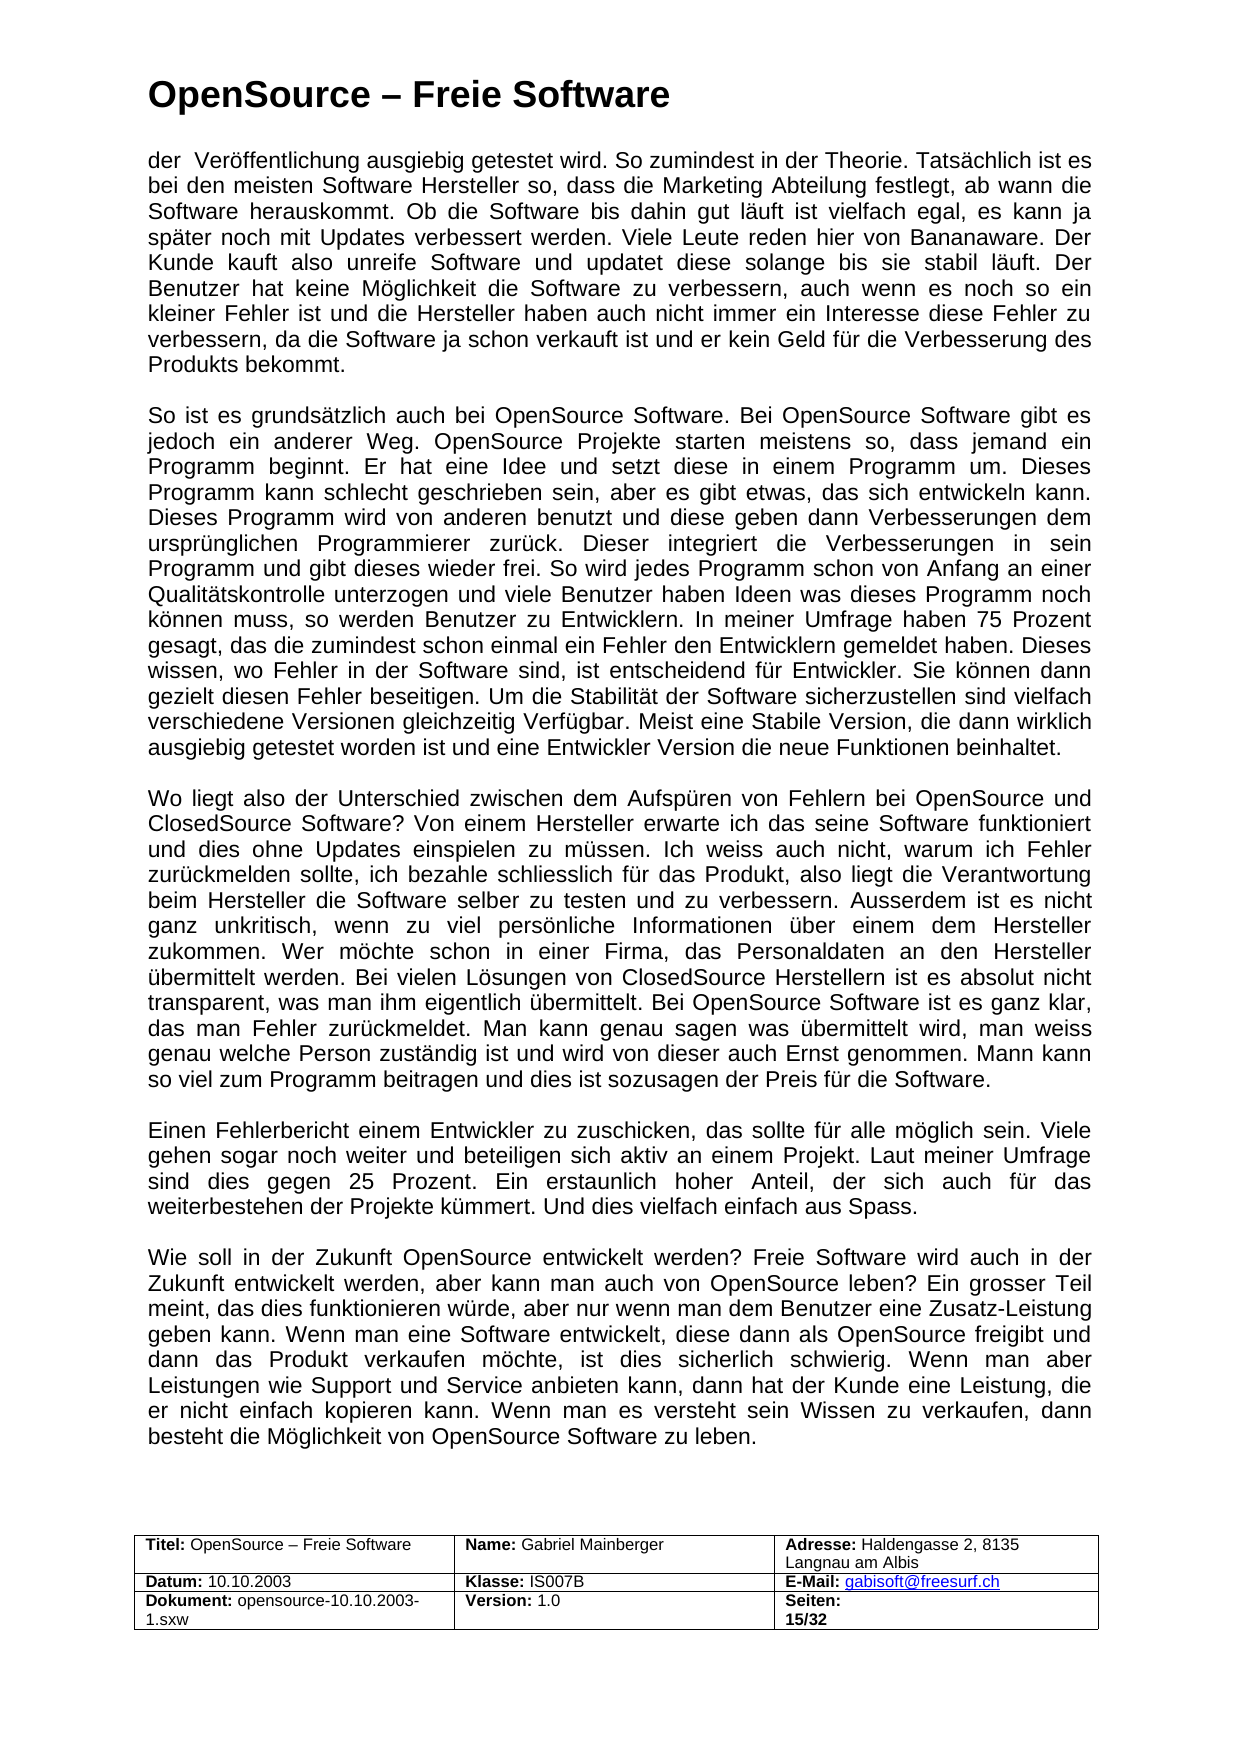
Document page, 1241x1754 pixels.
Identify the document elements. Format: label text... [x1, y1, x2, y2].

text Wo liegt also der Unterschied zwischen dem Aufspüren von Fehlern bei OpenSource und ClosedSource Software? Von einem Hersteller erwarte ich das seine Software funktioniert und dies ohne Updates einspielen zu müssen. Ich weiss auch nicht, warum ich Fehler zurückmelden sollte, ich bezahle schliesslich für das Produkt, also liegt die Verantwortung beim Hersteller die Software selber zu testen und zu verbessern. Ausserdem ist es nicht ganz unkritisch, wenn zu viel persönliche Informationen über einem dem Hersteller zukommen. Wer möchte schon in einer Firma, das Personaldaten an den Hersteller übermittelt werden. Bei vielen Lösungen von ClosedSource Herstellern ist es absolut nicht transparent, was man ihm eigentlich übermittelt. Bei OpenSource Software ist es ganz klar, das man Fehler zurückmeldet. Man kann genau sagen was übermittelt wird, man weiss genau welche Person zuständig ist und wird von dieser auch Ernst genommen. Mann kann so viel zum Programm beitragen und dies ist sozusagen der Preis für die Software. [148, 786, 1092, 1092]
text Einen Fehlerbericht einem Entwickler zu zuschicken, das sollte für alle möglich sein. Viele gehen sogar noch weiter und beteiligen sich aktiv an einem Projekt. Laut meiner Umfrage sind dies gegen 25 Prozent. Ein erstaunlich hoher Anteil, der sich auch für das weiterbestehen der Projekte kümmert. Und dies vielfach einfach aus Spass. [148, 1117, 1092, 1219]
text der Veröffentlichung ausgiebig getestet wird. So zumindest in der Theorie. Tatsächlich ist es bei den meisten Software Hersteller so, dass die Marketing Abteilung festlegt, ab wann die Software herauskommt. Ob die Software bis dahin gut läuft ist vielfach egal, es kann ja später noch mit Updates verbessert werden. Viele Leute reden hier von Bananaware. Der Kunde kauft also unreife Software und updatet diese solange bis sie stabil läuft. Der Benutzer hat keine Möglichkeit die Software zu verbessern, auch wenn es noch so ein kleiner Fehler ist und die Hersteller haben auch nicht immer ein Interesse diese Fehler zu verbessern, da die Software ja schon verkauft ist und er kein Geld für die Verbesserung des Produkts bekommt. [148, 148, 1092, 377]
text So ist es grundsätzlich auch bei OpenSource Software. Bei OpenSource Software gibt es jedoch ein anderer Weg. OpenSource Projekte starten meistens so, dass jemand ein Programm beginnt. Er hat eine Idee und setzt diese in einem Programm um. Dieses Programm kann schlecht geschrieben sein, aber es gibt etwas, das sich entwickeln kann. Dieses Programm wird von anderen benutzt und diese geben dann Verbesserungen dem ursprünglichen Programmierer zurück. Dieser integriert die Verbesserungen in sein Programm und gibt dieses wieder frei. So wird jedes Programm schon von Anfang an einer Qualitätskontrolle unterzogen und viele Benutzer haben Ideen was dieses Programm noch können muss, so werden Benutzer zu Entwicklern. In meiner Umfrage haben 75 Prozent gesagt, das die zumindest schon einmal ein Fehler den Entwicklern gemeldet haben. Dieses wissen, wo Fehler in der Software sind, ist entscheidend für Entwickler. Sie können dann gezielt diesen Fehler beseitigen. Um die Stabilität der Software sicherzustellen sind vielfach verschiedene Versionen gleichzeitig Verfügbar. Meist eine Stabile Version, die dann wirklich ausgiebig getestet worden ist und eine Entwickler Version die neue Funktionen beinhaltet. [148, 403, 1092, 760]
text Wie soll in der Zukunft OpenSource entwickelt werden? Freie Software wird auch in der Zukunft entwickelt werden, aber kann man auch von OpenSource leben? Ein grosser Teil meint, das dies funktionieren würde, aber nur wenn man dem Benutzer eine Zusatz-Leistung geben kann. Wenn man eine Software entwickelt, diese dann als OpenSource freigibt und dann das Produkt verkaufen möchte, ist dies sicherlich schwierig. Wenn man aber Leistungen wie Support und Service anbieten kann, dann hat der Kunde eine Leistung, die er nicht einfach kopieren kann. Wenn man es versteht sein Wissen zu verkaufen, dann besteht die Möglichkeit von OpenSource Software zu leben. [148, 1245, 1092, 1449]
